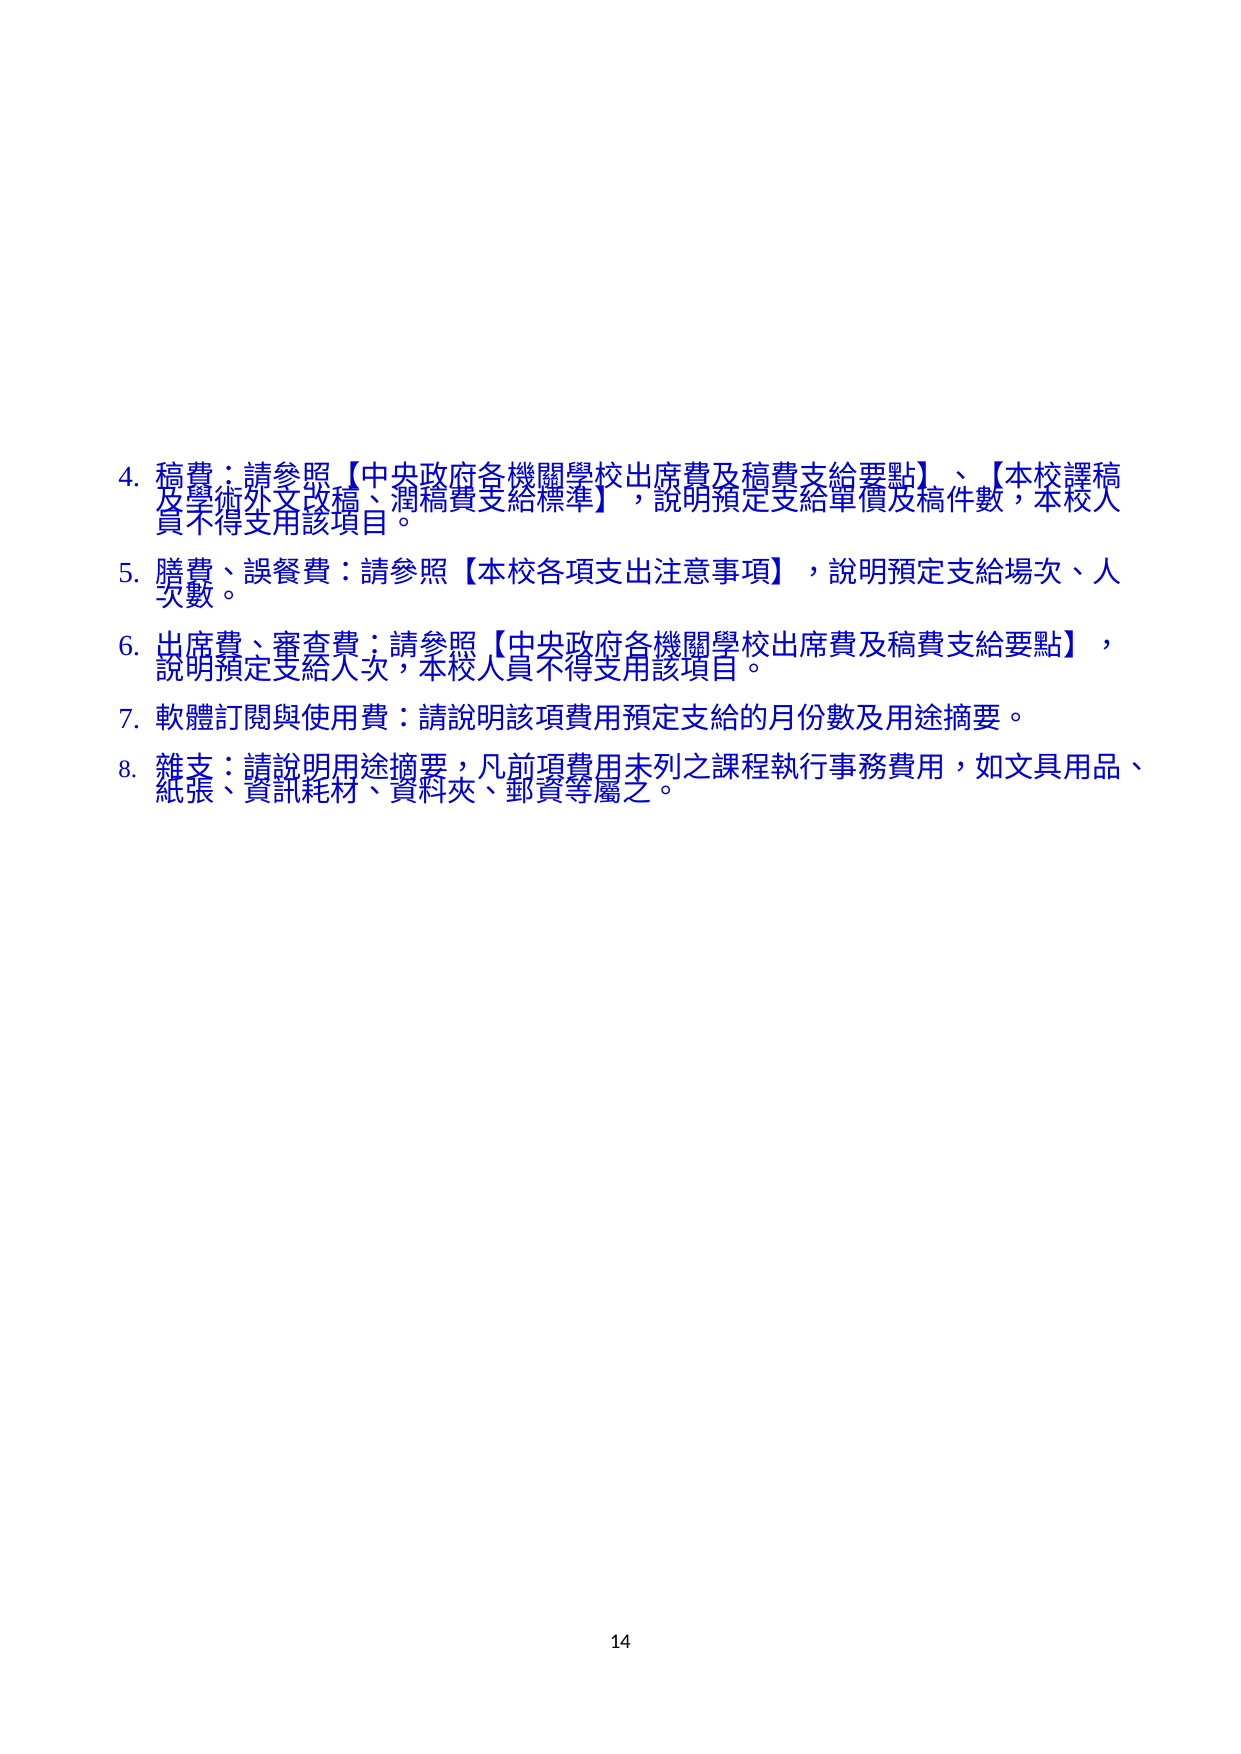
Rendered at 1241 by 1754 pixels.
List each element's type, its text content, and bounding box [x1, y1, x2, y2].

list 稿費：請參照【中央政府各機關學校出席費及稿費支給要點】、【本校譯稿及學術外文改稿、潤稿費支給標準】，說明預定支給單價及稿件數，本校人員不得支用該項目。 [118, 467, 1122, 539]
list 膳費、誤餐費：請參照【本校各項支出注意事項】，說明預定支給場次、人次數。 [118, 564, 1122, 612]
list 雜支：請說明用途摘要，凡前項費用未列之課程執行事務費用，如文具用品、紙張、資訊耗材、資料夾、郵資等屬之。 [118, 758, 1122, 806]
list 軟體訂閱與使用費：請說明該項費用預定支給的月份數及用途摘要。 [118, 709, 1122, 733]
list 出席費、審查費：請參照【中央政府各機關學校出席費及稿費支給要點】，說明預定支給人次，本校人員不得支用該項目。 [118, 637, 1122, 684]
